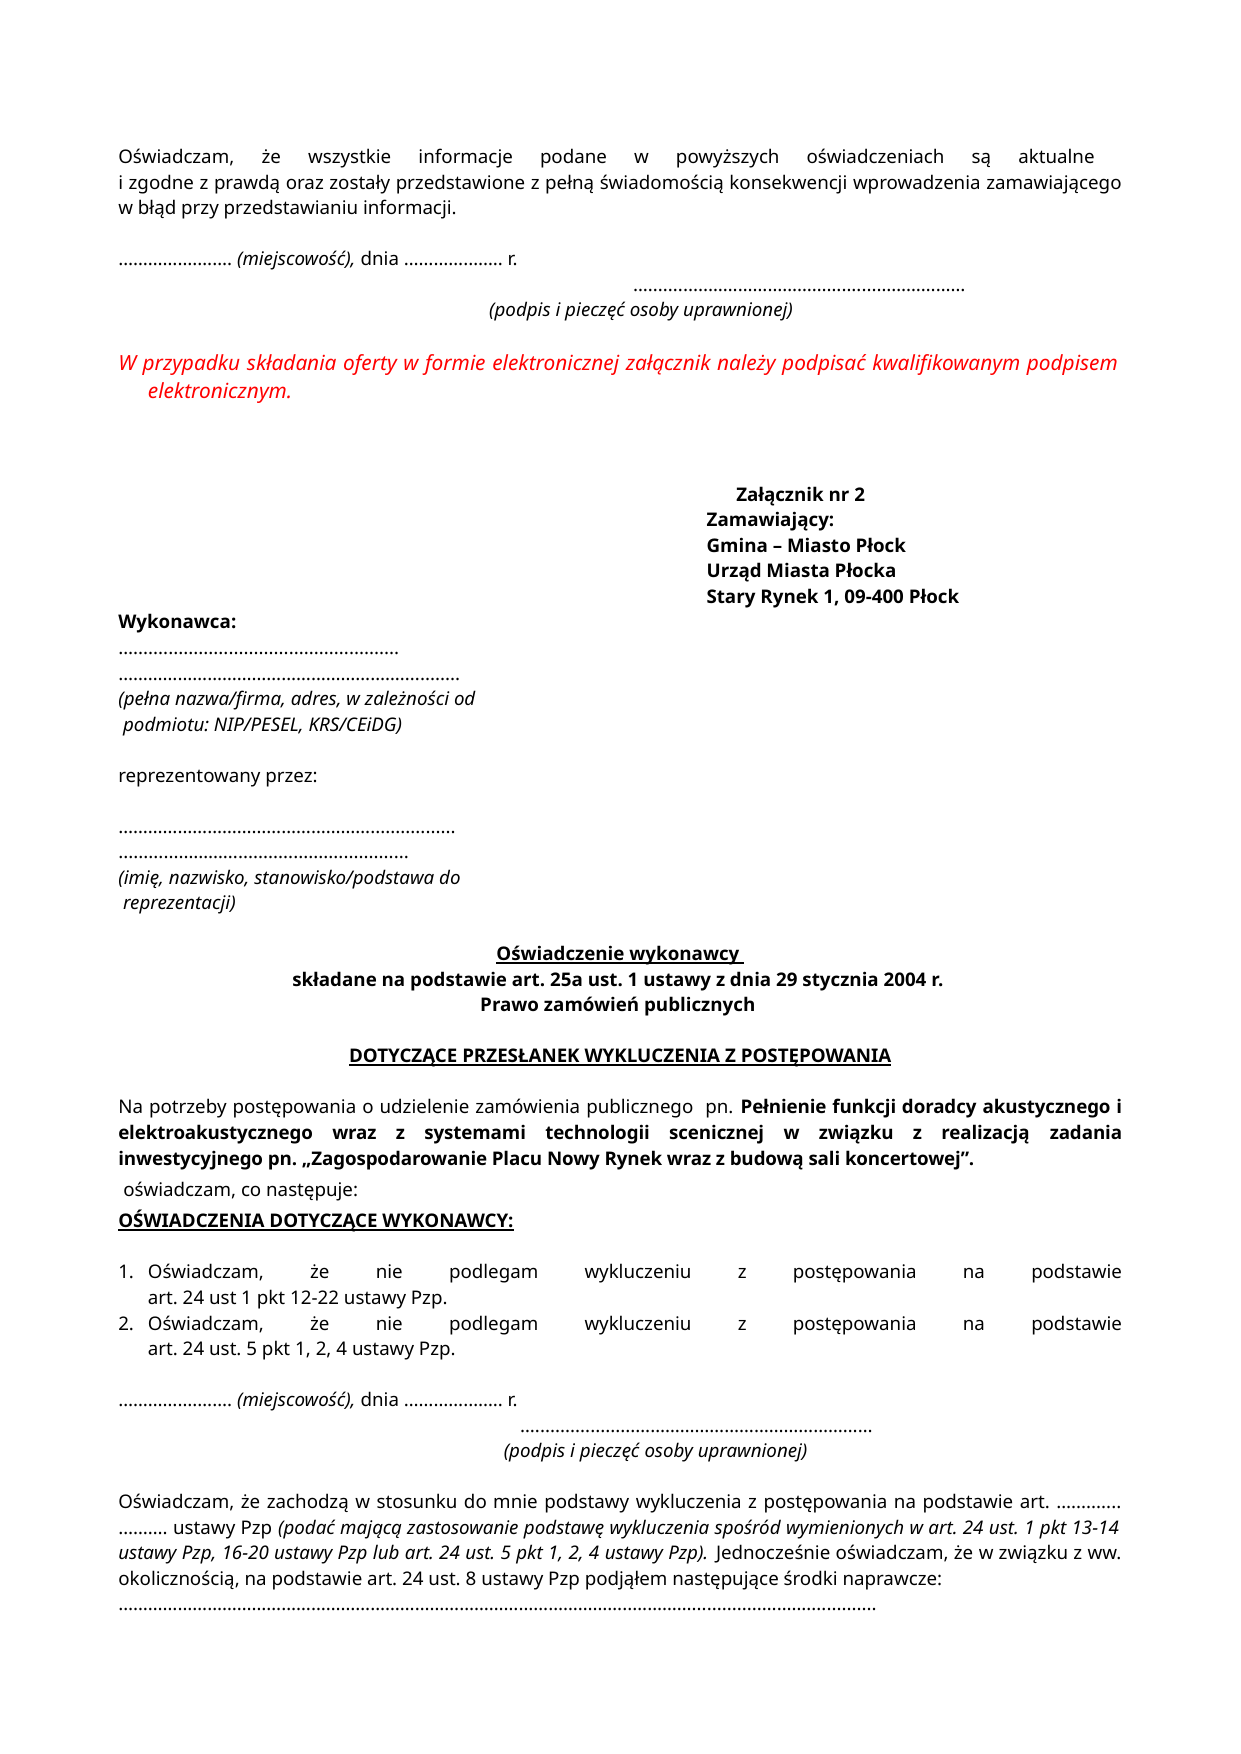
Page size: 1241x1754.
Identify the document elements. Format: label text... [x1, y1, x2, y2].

text składane na podstawie art. 25a ust. 1 ustawy z dnia 29 stycznia 2004 r. [118, 966, 1122, 992]
text W przypadku składania oferty w formie elektronicznej załącznik należy podpisać kwalifikowanym podpisem elektronicznym. [118, 348, 1122, 405]
text (podpis i pieczęć osoby uprawnionej) [118, 297, 1122, 348]
text reprezentacji) [118, 889, 1122, 915]
text (imię, nazwisko, stanowisko/podstawa do [118, 864, 1122, 889]
text …............…………………………....……………… [118, 271, 1122, 297]
text Stary Rynek 1, 09-400 Płock [118, 583, 1122, 609]
text Załącznik nr 2 [118, 481, 1122, 507]
text podmiotu: NIP/PESEL, KRS/CEiDG) [118, 711, 1122, 736]
text DOTYCZĄCE PRZESŁANEK WYKLUCZENIA Z POSTĘPOWANIA [118, 1043, 1122, 1068]
text …………….……. (miejscowość), dnia ………….……. r. [118, 246, 1122, 271]
text Oświadczam, że zachodzą w stosunku do mnie podstawy wykluczenia z postępowania na podstawie art. …..........………. ustawy Pzp (podać mającą zastosowanie podstawę wykluczenia spośród wymienionych w art. 24 ust. 1 pkt 13-14 ustawy Pzp, 16-20 ustawy Pzp lub art. 24 ust. 5 pkt 1, 2, 4 ustawy Pzp). Jednocześnie oświadczam, że w związku z ww. okolicznością, na podstawie art. 24 ust. 8 ustawy Pzp podjąłem następujące środki naprawcze: [118, 1488, 1122, 1591]
text Na potrzeby postępowania o udzielenie zamówienia publicznego pn. Pełnienie funkcji doradcy akustycznego i elektroakustycznego wraz z systemami technologii scenicznej w związku z realizacją zadania inwestycyjnego pn. „Zagospodarowanie Placu Nowy Rynek wraz z budową sali koncertowej”. [118, 1094, 1122, 1170]
text OŚWIADCZENIA DOTYCZĄCE WYKONAWCY: [118, 1208, 1122, 1233]
text Urząd Miasta Płocka [118, 558, 1122, 583]
text .............……….................................... [118, 838, 1122, 864]
text Oświadczam, że wszystkie informacje podane w powyższych oświadczeniach są aktualne i zgodne z prawdą oraz zostały przedstawione z pełną świadomością konsekwencji wprowadzenia zamawiającego w błąd przy przedstawianiu informacji. [118, 144, 1122, 220]
text 1. Oświadczam, że nie podlegam wykluczeniu z postępowania na podstawie art. 24 ust 1 pkt 12-22 ustawy Pzp. [118, 1259, 1122, 1310]
text …………………………………………………………………………………………..…………..............……….............. [118, 1591, 1122, 1616]
text …..................................................... [118, 634, 1122, 660]
text reprezentowany przez: [118, 762, 1122, 787]
text 2. Oświadczam, że nie podlegam wykluczeniu z postępowania na podstawie art. 24 ust. 5 pkt 1, 2, 4 ustawy Pzp. [118, 1310, 1122, 1361]
text …....................………………………………………… [118, 1412, 1122, 1437]
text (podpis i pieczęć osoby uprawnionej) [118, 1437, 1122, 1463]
text …………………………………………………............ [118, 660, 1122, 685]
text oświadczam, co następuje: [118, 1176, 1122, 1202]
text (pełna nazwa/firma, adres, w zależności od [118, 685, 1122, 711]
text ……………………………………………................. [118, 813, 1122, 838]
text …………….……. (miejscowość), dnia ………….……. r. [118, 1386, 1122, 1412]
text Gmina – Miasto Płock [118, 532, 1122, 558]
text Prawo zamówień publicznych [118, 992, 1122, 1017]
text Oświadczenie wykonawcy [118, 941, 1122, 966]
text Zamawiający: [118, 507, 1122, 532]
text Wykonawca: [118, 609, 1122, 634]
